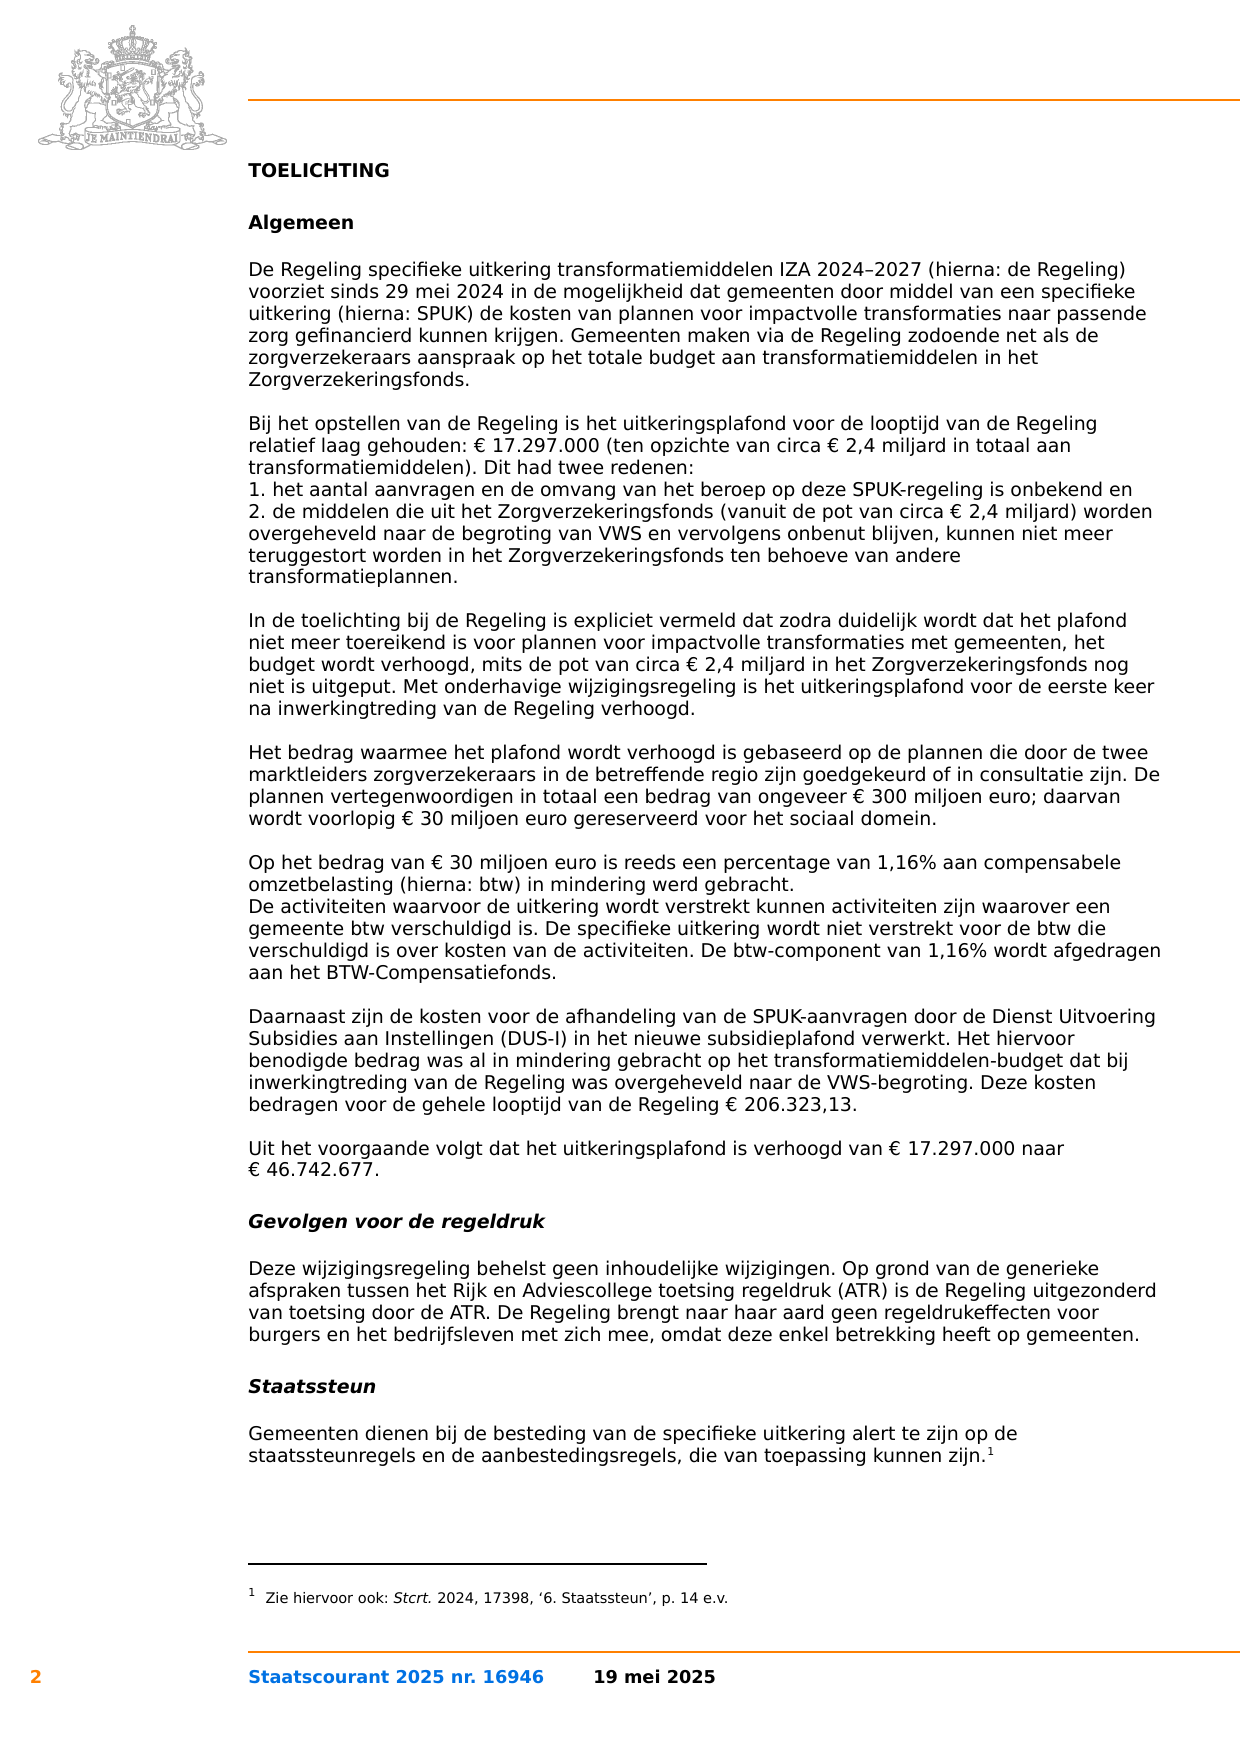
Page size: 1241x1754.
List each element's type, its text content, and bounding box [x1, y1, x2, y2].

picture [38, 25, 227, 150]
text Daarnaast zijn de kosten voor de afhandeling van de SPUK-aanvragen door de Dienst Uitvoering Subsidies aan Instellingen (DUS-I) in het nieuwe subsidieplafond verwerkt. Het hiervoor benodigde bedrag was al in mindering gebracht op het transformatiemiddelen-budget dat bij inwerkingtreding van de Regeling was overgeheveld naar de VWS-begroting. Deze kosten bedragen voor de gehele looptijd van de Regeling € 206.323,13. [248, 1006, 1163, 1116]
text Het bedrag waarmee het plafond wordt verhoogd is gebaseerd op de plannen die door de twee marktleiders zorgverzekeraars in de betreffende regio zijn goedgekeurd of in consultatie zijn. De plannen vertegenwoordigen in totaal een bedrag van ongeveer € 300 miljoen euro; daarvan wordt voorlopig € 30 miljoen euro gereserveerd voor het sociaal domein. [248, 742, 1163, 830]
text De Regeling specifieke uitkering transformatiemiddelen IZA 2024–2027 (hierna: de Regeling) voorziet sinds 29 mei 2024 in de mogelijkheid dat gemeenten door middel van een specifieke uitkering (hierna: SPUK) de kosten van plannen voor impactvolle transformaties naar passende zorg gefinancierd kunnen krijgen. Gemeenten maken via de Regeling zodoende net als de zorgverzekeraars aanspraak op het totale budget aan transformatiemiddelen in het Zorgverzekeringsfonds. [248, 259, 1163, 391]
text Deze wijzigingsregeling behelst geen inhoudelijke wijzigingen. Op grond van de generieke afspraken tussen het Rijk en Adviescollege toetsing regeldruk (ATR) is de Regeling uitgezonderd van toetsing door de ATR. De Regeling brengt naar haar aard geen regeldrukeffecten voor burgers en het bedrijfsleven met zich mee, omdat deze enkel betrekking heeft op gemeenten. [248, 1258, 1163, 1346]
text In de toelichting bij de Regeling is expliciet vermeld dat zodra duidelijk wordt dat het plafond niet meer toereikend is voor plannen voor impactvolle transformaties met gemeenten, het budget wordt verhoogd, mits de pot van circa € 2,4 miljard in het Zorgverzekeringsfonds nog niet is uitgeput. Met onderhavige wijzigingsregeling is het uitkeringsplafond voor de eerste keer na inwerkingtreding van de Regeling verhoogd. [248, 610, 1163, 720]
text Zie hiervoor ook: Stcrt. 2024, 17398, ‘6. Staatssteun’, p. 14 e.v. [248, 1586, 1163, 1608]
text 1. het aantal aanvragen en de omvang van het beroep op deze SPUK-regeling is onbekend en [248, 478, 1163, 501]
text Uit het voorgaande volgt dat het uitkeringsplafond is verhoogd van € 17.297.000 naar € 46.742.677. [248, 1137, 1163, 1181]
subtitle Gevolgen voor de regeldruk [248, 1211, 1163, 1233]
text 2. de middelen die uit het Zorgverzekeringsfonds (vanuit de pot van circa € 2,4 miljard) worden overgeheveld naar de begroting van VWS en vervolgens onbenut blijven, kunnen niet meer teruggestort worden in het Zorgverzekeringsfonds ten behoeve van andere transformatieplannen. [248, 501, 1163, 588]
subtitle TOELICHTING [248, 160, 1163, 182]
subtitle Algemeen [248, 212, 1163, 234]
subtitle Staatssteun [248, 1376, 1163, 1398]
text Bij het opstellen van de Regeling is het uitkeringsplafond voor de looptijd van de Regeling relatief laag gehouden: € 17.297.000 (ten opzichte van circa € 2,4 miljard in totaal aan transformatiemiddelen). Dit had twee redenen: [248, 413, 1163, 478]
text Op het bedrag van € 30 miljoen euro is reeds een percentage van 1,16% aan compensabele omzetbelasting (hierna: btw) in mindering werd gebracht. [248, 852, 1163, 896]
text Gemeenten dienen bij de besteding van de specifieke uitkering alert te zijn op de staatssteunregels en de aanbestedingsregels, die van toepassing kunnen zijn. [248, 1423, 1163, 1467]
text De activiteiten waarvoor de uitkering wordt verstrekt kunnen activiteiten zijn waarover een gemeente btw verschuldigd is. De specifieke uitkering wordt niet verstrekt voor de btw die verschuldigd is over kosten van de activiteiten. De btw-component van 1,16% wordt afgedragen aan het BTW-Compensatiefonds. [248, 896, 1163, 984]
